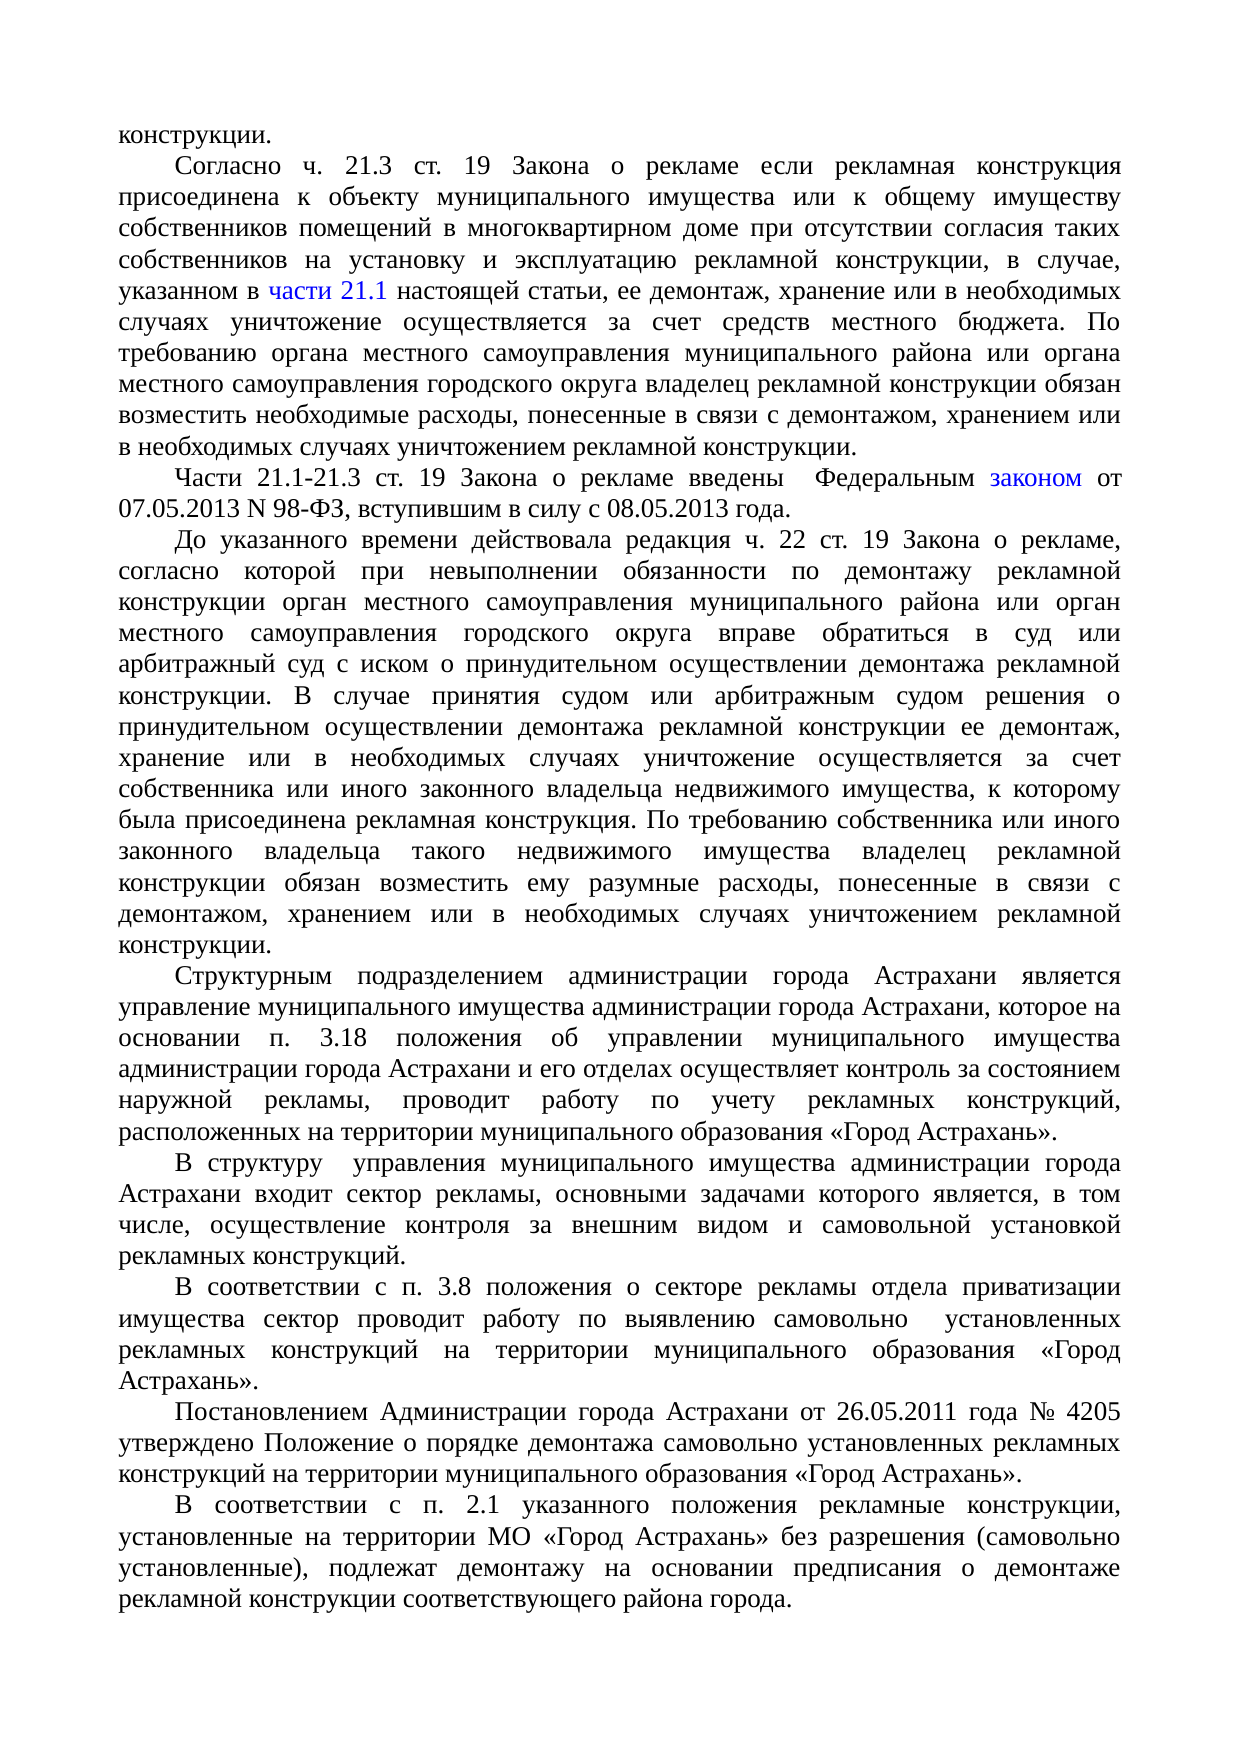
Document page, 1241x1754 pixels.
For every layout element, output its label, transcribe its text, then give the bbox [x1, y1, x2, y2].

text В структуру управления муниципального имущества администрации города Астрахани входит сектор рекламы, основными задачами которого является, в том числе, осуществление контроля за внешним видом и самовольной установкой рекламных конструкций. [118, 1146, 1122, 1271]
text Структурным подразделением администрации города Астрахани является управление муниципального имущества администрации города Астрахани, которое на основании п. 3.18 положения об управлении муниципального имущества администрации города Астрахани и его отделах осуществляет контроль за состоянием наружной рекламы, проводит работу по учету рекламных конструкций, расположенных на территории муниципального образования «Город Астрахань». [118, 959, 1122, 1146]
text Части 21.1-21.3 ст. 19 Закона о рекламе введены Федеральным законом от 07.05.2013 N 98-ФЗ, вступившим в силу с 08.05.2013 года. [118, 461, 1122, 523]
list Согласно ч. 21.3 ст. 19 Закона о рекламе если рекламная конструкция присоединена к объекту муниципального имущества или к общему имуществу собственников помещений в многоквартирном доме при отсутствии согласия таких собственников на установку и эксплуатацию рекламной конструкции, в случае, указанном в части 21.1 настоящей статьи, ее демонтаж, хранение или в необходимых случаях уничтожение осуществляется за счет средств местного бюджета. По требованию органа местного самоуправления муниципального района или органа местного самоуправления городского округа владелец рекламной конструкции обязан возместить необходимые расходы, понесенные в связи с демонтажом, хранением или в необходимых случаях уничтожением рекламной конструкции. [118, 149, 1122, 461]
text В соответствии с п. 3.8 положения о секторе рекламы отдела приватизации имущества сектор проводит работу по выявлению самовольно установленных рекламных конструкций на территории муниципального образования «Город Астрахань». [118, 1271, 1122, 1395]
list конструкции. [118, 118, 1122, 149]
text В соответствии с п. 2.1 указанного положения рекламные конструкции, установленные на территории МО «Город Астрахань» без разрешения (самовольно установленные), подлежат демонтажу на основании предписания о демонтаже рекламной конструкции соответствующего района города. [118, 1488, 1122, 1613]
text До указанного времени действовала редакция ч. 22 ст. 19 Закона о рекламе, согласно которой при невыполнении обязанности по демонтажу рекламной конструкции орган местного самоуправления муниципального района или орган местного самоуправления городского округа вправе обратиться в суд или арбитражный суд с иском о принудительном осуществлении демонтажа рекламной конструкции. В случае принятия судом или арбитражным судом решения о принудительном осуществлении демонтажа рекламной конструкции ее демонтаж, хранение или в необходимых случаях уничтожение осуществляется за счет собственника или иного законного владельца недвижимого имущества, к которому была присоединена рекламная конструкция. По требованию собственника или иного законного владельца такого недвижимого имущества владелец рекламной конструкции обязан возместить ему разумные расходы, понесенные в связи с демонтажом, хранением или в необходимых случаях уничтожением рекламной конструкции. [118, 523, 1122, 959]
text Постановлением Администрации города Астрахани от 26.05.2011 года № 4205 утверждено Положение о порядке демонтажа самовольно установленных рекламных конструкций на территории муниципального образования «Город Астрахань». [118, 1395, 1122, 1488]
